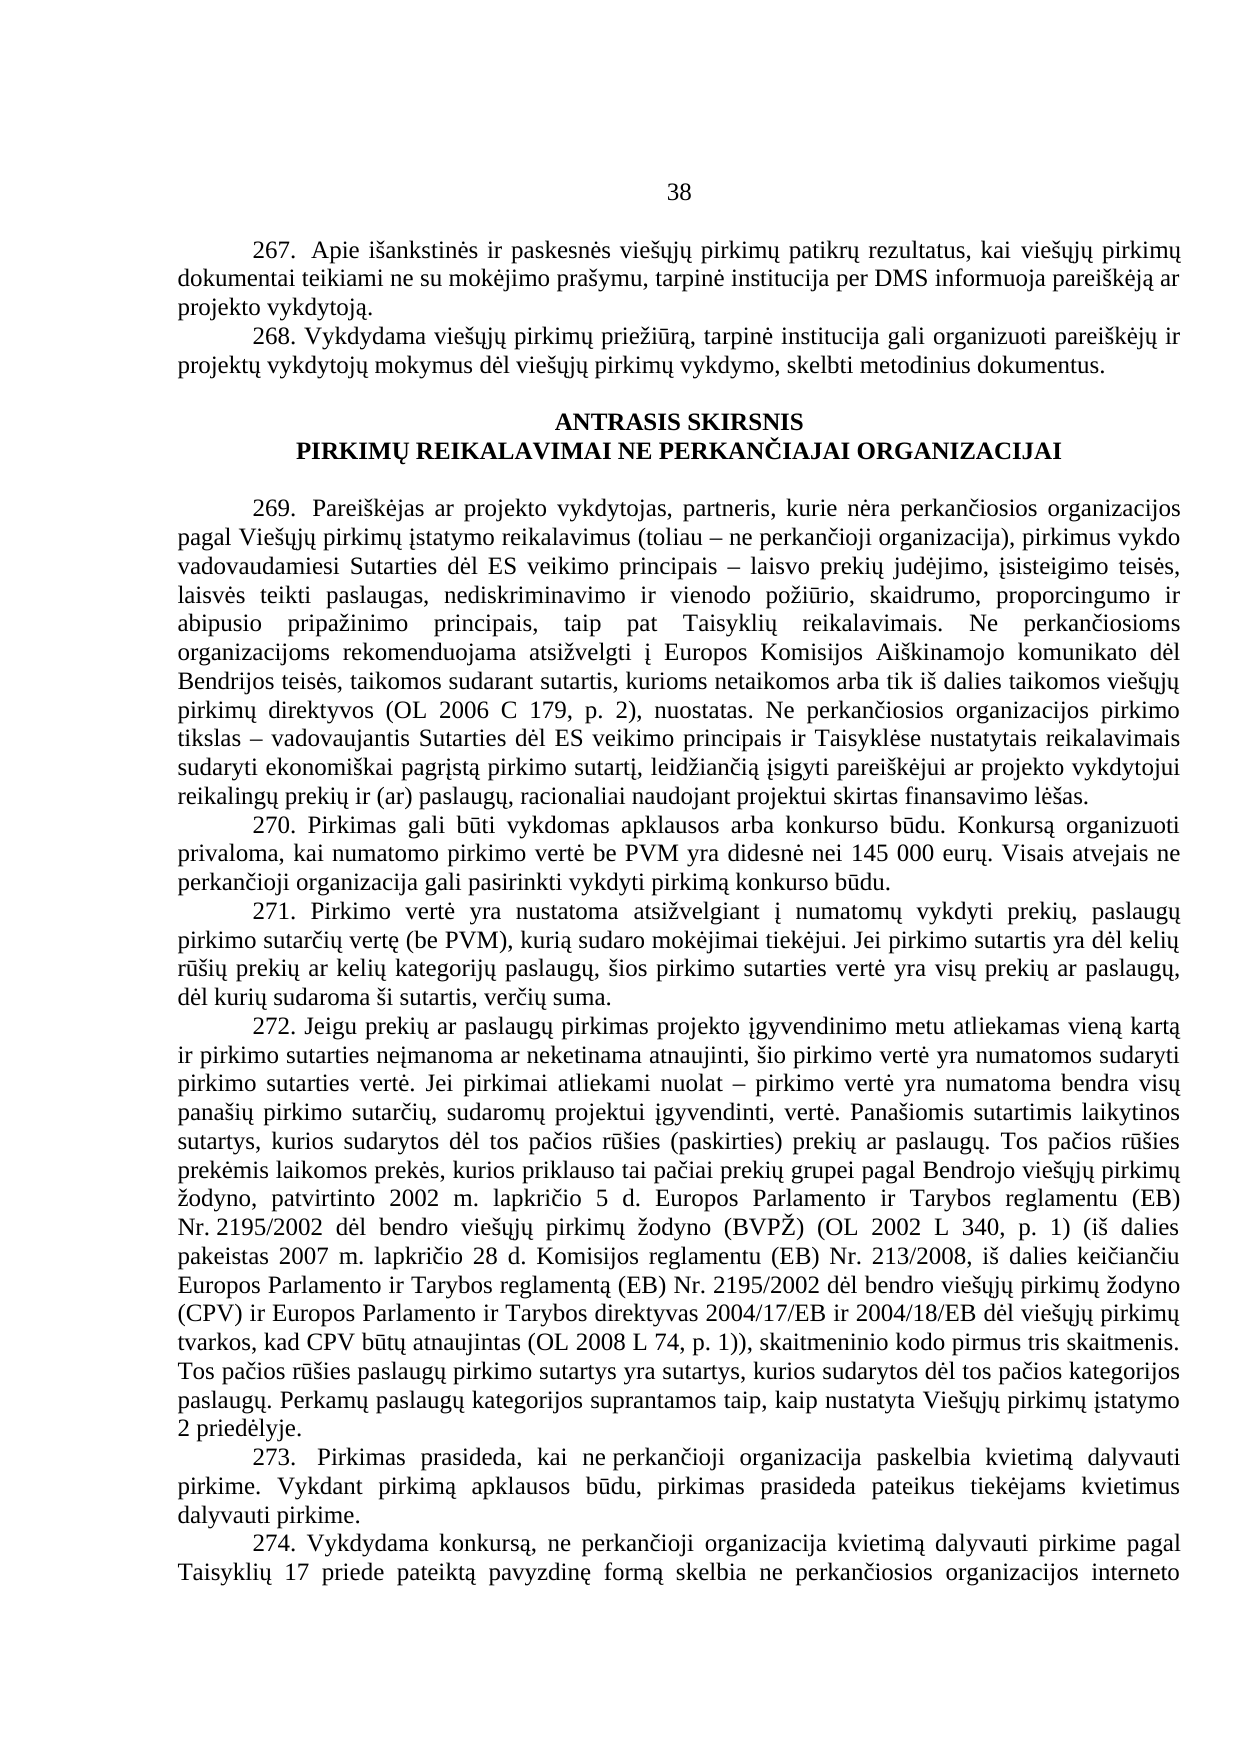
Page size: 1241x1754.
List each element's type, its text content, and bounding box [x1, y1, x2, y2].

text 267. Apie išankstinės ir paskesnės viešųjų pirkimų patikrų rezultatus, kai viešųjų pirkimų dokumentai teikiami ne su mokėjimo prašymu, tarpinė institucija per DMS informuoja pareiškėją ar projekto vykdytoją. [177, 235, 1181, 321]
text 271. Pirkimo vertė yra nustatoma atsižvelgiant į numatomų vykdyti prekių, paslaugų pirkimo sutarčių vertę (be PVM), kurią sudaro mokėjimai tiekėjui. Jei pirkimo sutartis yra dėl kelių rūšių prekių ar kelių kategorijų paslaugų, šios pirkimo sutarties vertė yra visų prekių ar paslaugų, dėl kurių sudaroma ši sutartis, verčių suma. [177, 896, 1181, 1011]
text 269. Pareiškėjas ar projekto vykdytojas, partneris, kurie nėra perkančiosios organizacijos pagal Viešųjų pirkimų įstatymo reikalavimus (toliau – ne perkančioji organizacija), pirkimus vykdo vadovaudamiesi Sutarties dėl ES veikimo principais – laisvo prekių judėjimo, įsisteigimo teisės, laisvės teikti paslaugas, nediskriminavimo ir vienodo požiūrio, skaidrumo, proporcingumo ir abipusio pripažinimo principais, taip pat Taisyklių reikalavimais. Ne perkančiosioms organizacijoms rekomenduojama atsižvelgti į Europos Komisijos Aiškinamojo komunikato dėl Bendrijos teisės, taikomos sudarant sutartis, kurioms netaikomos arba tik iš dalies taikomos viešųjų pirkimų direktyvos (OL 2006 C 179, p. 2), nuostatas. Ne perkančiosios organizacijos pirkimo tikslas – vadovaujantis Sutarties dėl ES veikimo principais ir Taisyklėse nustatytais reikalavimais sudaryti ekonomiškai pagrįstą pirkimo sutartį, leidžiančią įsigyti pareiškėjui ar projekto vykdytojui reikalingų prekių ir (ar) paslaugų, racionaliai naudojant projektui skirtas finansavimo lėšas. [177, 493, 1181, 810]
text 270. Pirkimas gali būti vykdomas apklausos arba konkurso būdu. Konkursą organizuoti privaloma, kai numatomo pirkimo vertė be PVM yra didesnė nei 145 000 eurų. Visais atvejais ne perkančioji organizacija gali pasirinkti vykdyti pirkimą konkurso būdu. [177, 810, 1181, 896]
text 273. Pirkimas prasideda, kai ne perkančioji organizacija paskelbia kvietimą dalyvauti pirkime. Vykdant pirkimą apklausos būdu, pirkimas prasideda pateikus tiekėjams kvietimus dalyvauti pirkime. [177, 1442, 1181, 1528]
text 272. Jeigu prekių ar paslaugų pirkimas projekto įgyvendinimo metu atliekamas vieną kartą ir pirkimo sutarties neįmanoma ar neketinama atnaujinti, šio pirkimo vertė yra numatomos sudaryti pirkimo sutarties vertė. Jei pirkimai atliekami nuolat – pirkimo vertė yra numatoma bendra visų panašių pirkimo sutarčių, sudaromų projektui įgyvendinti, vertė. Panašiomis sutartimis laikytinos sutartys, kurios sudarytos dėl tos pačios rūšies (paskirties) prekių ar paslaugų. Tos pačios rūšies prekėmis laikomos prekės, kurios priklauso tai pačiai prekių grupei pagal Bendrojo viešųjų pirkimų žodyno, patvirtinto 2002 m. lapkričio 5 d. Europos Parlamento ir Tarybos reglamentu (EB) Nr. 2195/2002 dėl bendro viešųjų pirkimų žodyno (BVPŽ) (OL 2002 L 340, p. 1) (iš dalies pakeistas 2007 m. lapkričio 28 d. Komisijos reglamentu (EB) Nr. 213/2008, iš dalies keičiančiu Europos Parlamento ir Tarybos reglamentą (EB) Nr. 2195/2002 dėl bendro viešųjų pirkimų žodyno (CPV) ir Europos Parlamento ir Tarybos direktyvas 2004/17/EB ir 2004/18/EB dėl viešųjų pirkimų tvarkos, kad CPV būtų atnaujintas (OL 2008 L 74, p. 1)), skaitmeninio kodo pirmus tris skaitmenis. Tos pačios rūšies paslaugų pirkimo sutartys yra sutartys, kurios sudarytos dėl tos pačios kategorijos paslaugų. Perkamų paslaugų kategorijos suprantamos taip, kaip nustatyta Viešųjų pirkimų įstatymo 2 priedėlyje. [177, 1011, 1181, 1442]
text 268. Vykdydama viešųjų pirkimų priežiūrą, tarpinė institucija gali organizuoti pareiškėjų ir projektų vykdytojų mokymus dėl viešųjų pirkimų vykdymo, skelbti metodinius dokumentus. [177, 321, 1181, 378]
text PIRKIMŲ REIKALAVIMAI NE PERKANČIAJAI ORGANIZACIJAI [177, 436, 1181, 465]
text ANTRASIS SKIRSNIS [177, 407, 1181, 436]
text 274. Vykdydama konkursą, ne perkančioji organizacija kvietimą dalyvauti pirkime pagal Taisyklių 17 priede pateiktą pavyzdinę formą skelbia ne perkančiosios organizacijos interneto [177, 1528, 1181, 1586]
